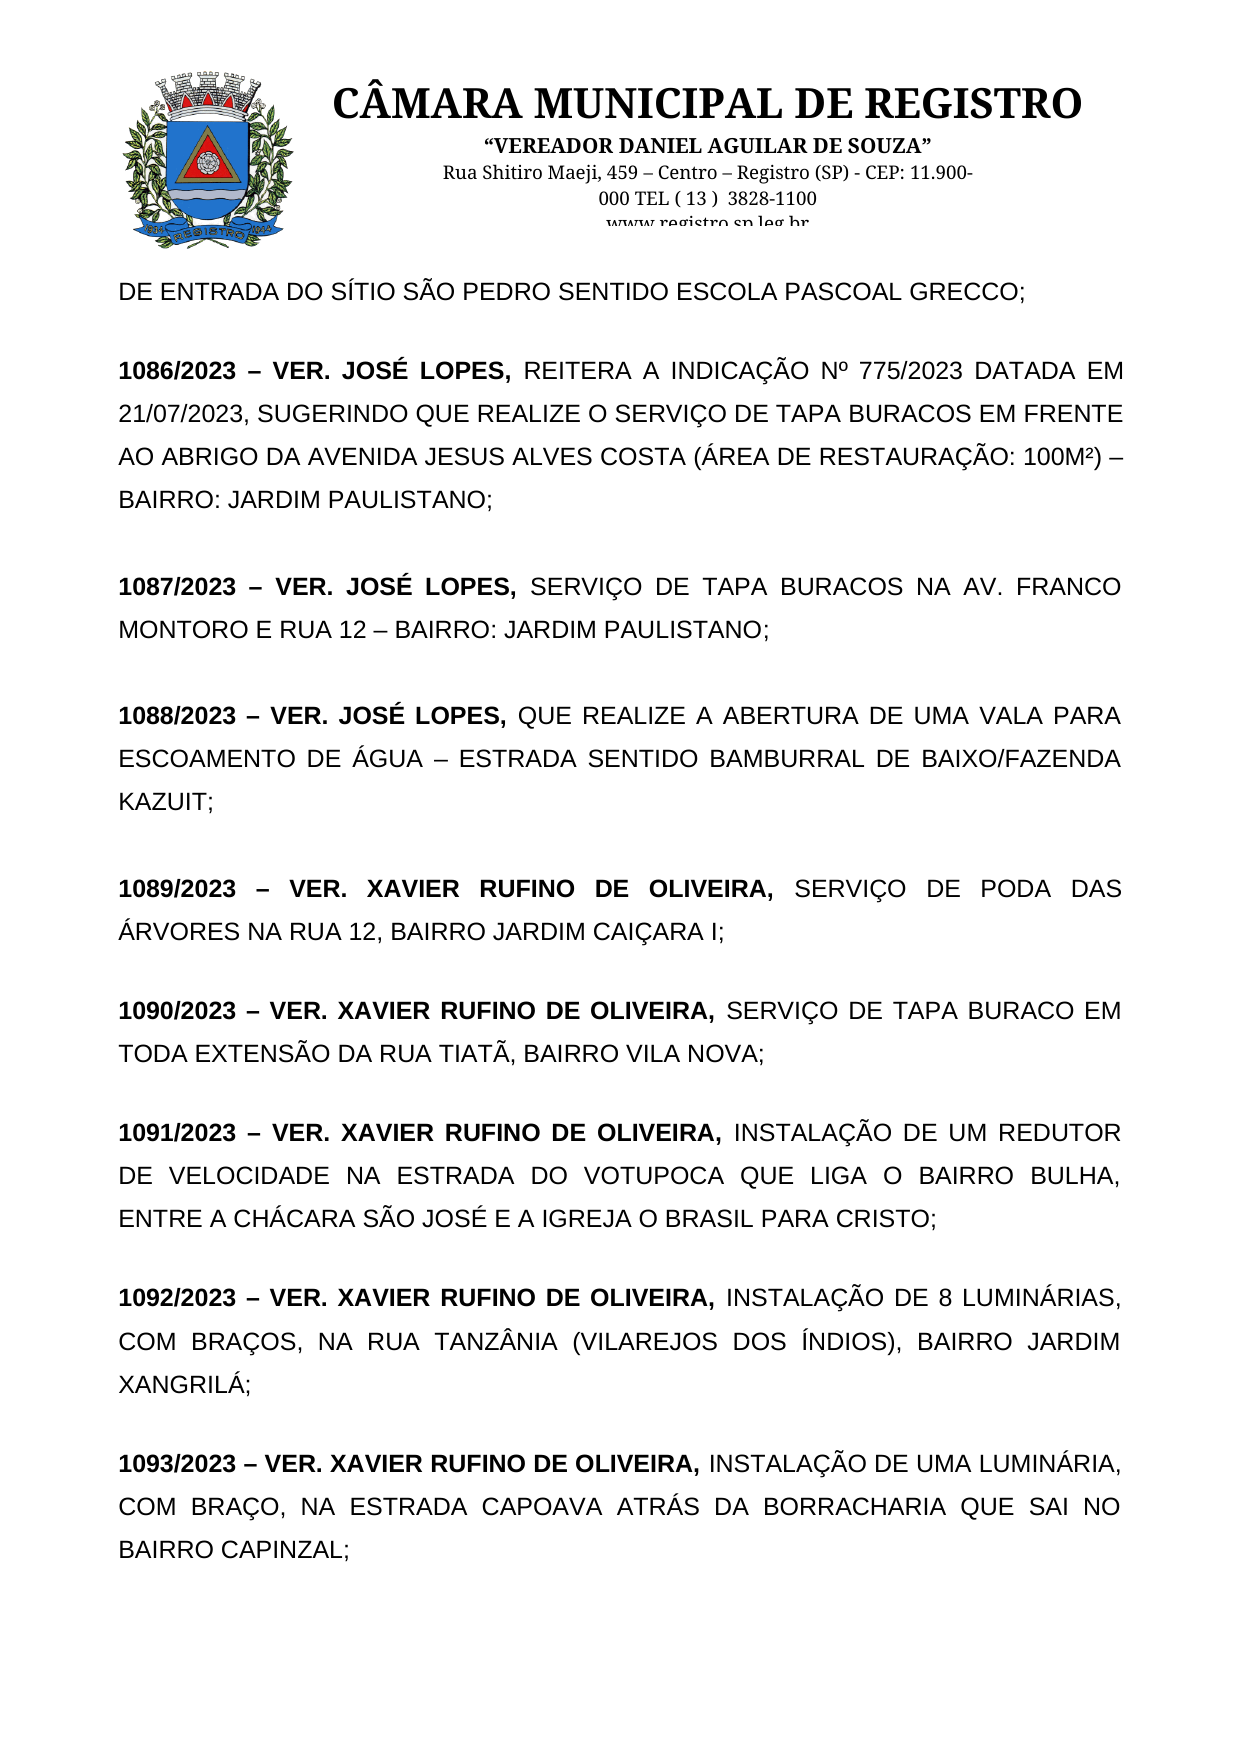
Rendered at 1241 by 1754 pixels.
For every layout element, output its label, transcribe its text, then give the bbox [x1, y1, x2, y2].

text 1089/2023 – VER. XAVIER RUFINO DE OLIVEIRA, SERVIÇO DE PODA DAS ÁRVORES NA RUA 12, BAIRRO JARDIM CAIÇARA I; [118, 874, 1122, 946]
text 1087/2023 – VER. JOSÉ LOPES, SERVIÇO DE TAPA BURACOS NA AV. FRANCO MONTORO E RUA 12 – BAIRRO: JARDIM PAULISTANO; [118, 572, 1122, 644]
text 1092/2023 – VER. XAVIER RUFINO DE OLIVEIRA, INSTALAÇÃO DE 8 LUMINÁRIAS, COM BRAÇOS, NA RUA TANZÂNIA (VILAREJOS DOS ÍNDIOS), BAIRRO JARDIM XANGRILÁ; [118, 1283, 1122, 1398]
text 1088/2023 – VER. JOSÉ LOPES, QUE REALIZE A ABERTURA DE UMA VALA PARA ESCOAMENTO DE ÁGUA – ESTRADA SENTIDO BAMBURRAL DE BAIXO/FAZENDA KAZUIT; [118, 701, 1122, 816]
text DE ENTRADA DO SÍTIO SÃO PEDRO SENTIDO ESCOLA PASCOAL GRECCO; [118, 277, 1122, 306]
text 1091/2023 – VER. XAVIER RUFINO DE OLIVEIRA, INSTALAÇÃO DE UM REDUTOR DE VELOCIDADE NA ESTRADA DO VOTUPOCA QUE LIGA O BAIRRO BULHA, ENTRE A CHÁCARA SÃO JOSÉ E A IGREJA O BRASIL PARA CRISTO; [118, 1118, 1122, 1233]
text 1090/2023 – VER. XAVIER RUFINO DE OLIVEIRA, SERVIÇO DE TAPA BURACO EM TODA EXTENSÃO DA RUA TIATÃ, BAIRRO VILA NOVA; [118, 996, 1122, 1068]
text 1093/2023 – VER. XAVIER RUFINO DE OLIVEIRA, INSTALAÇÃO DE UMA LUMINÁRIA, COM BRAÇO, NA ESTRADA CAPOAVA ATRÁS DA BORRACHARIA QUE SAI NO BAIRRO CAPINZAL; [118, 1449, 1122, 1564]
text 1086/2023 – VER. JOSÉ LOPES, REITERA A INDICAÇÃO Nº 775/2023 DATADA EM 21/07/2023, SUGERINDO QUE REALIZE O SERVIÇO DE TAPA BURACOS EM FRENTE AO ABRIGO DA AVENIDA JESUS ALVES COSTA (ÁREA DE RESTAURAÇÃO: 100M²) – BAIRRO: JARDIM PAULISTANO; [118, 356, 1125, 514]
picture [118, 65, 298, 254]
